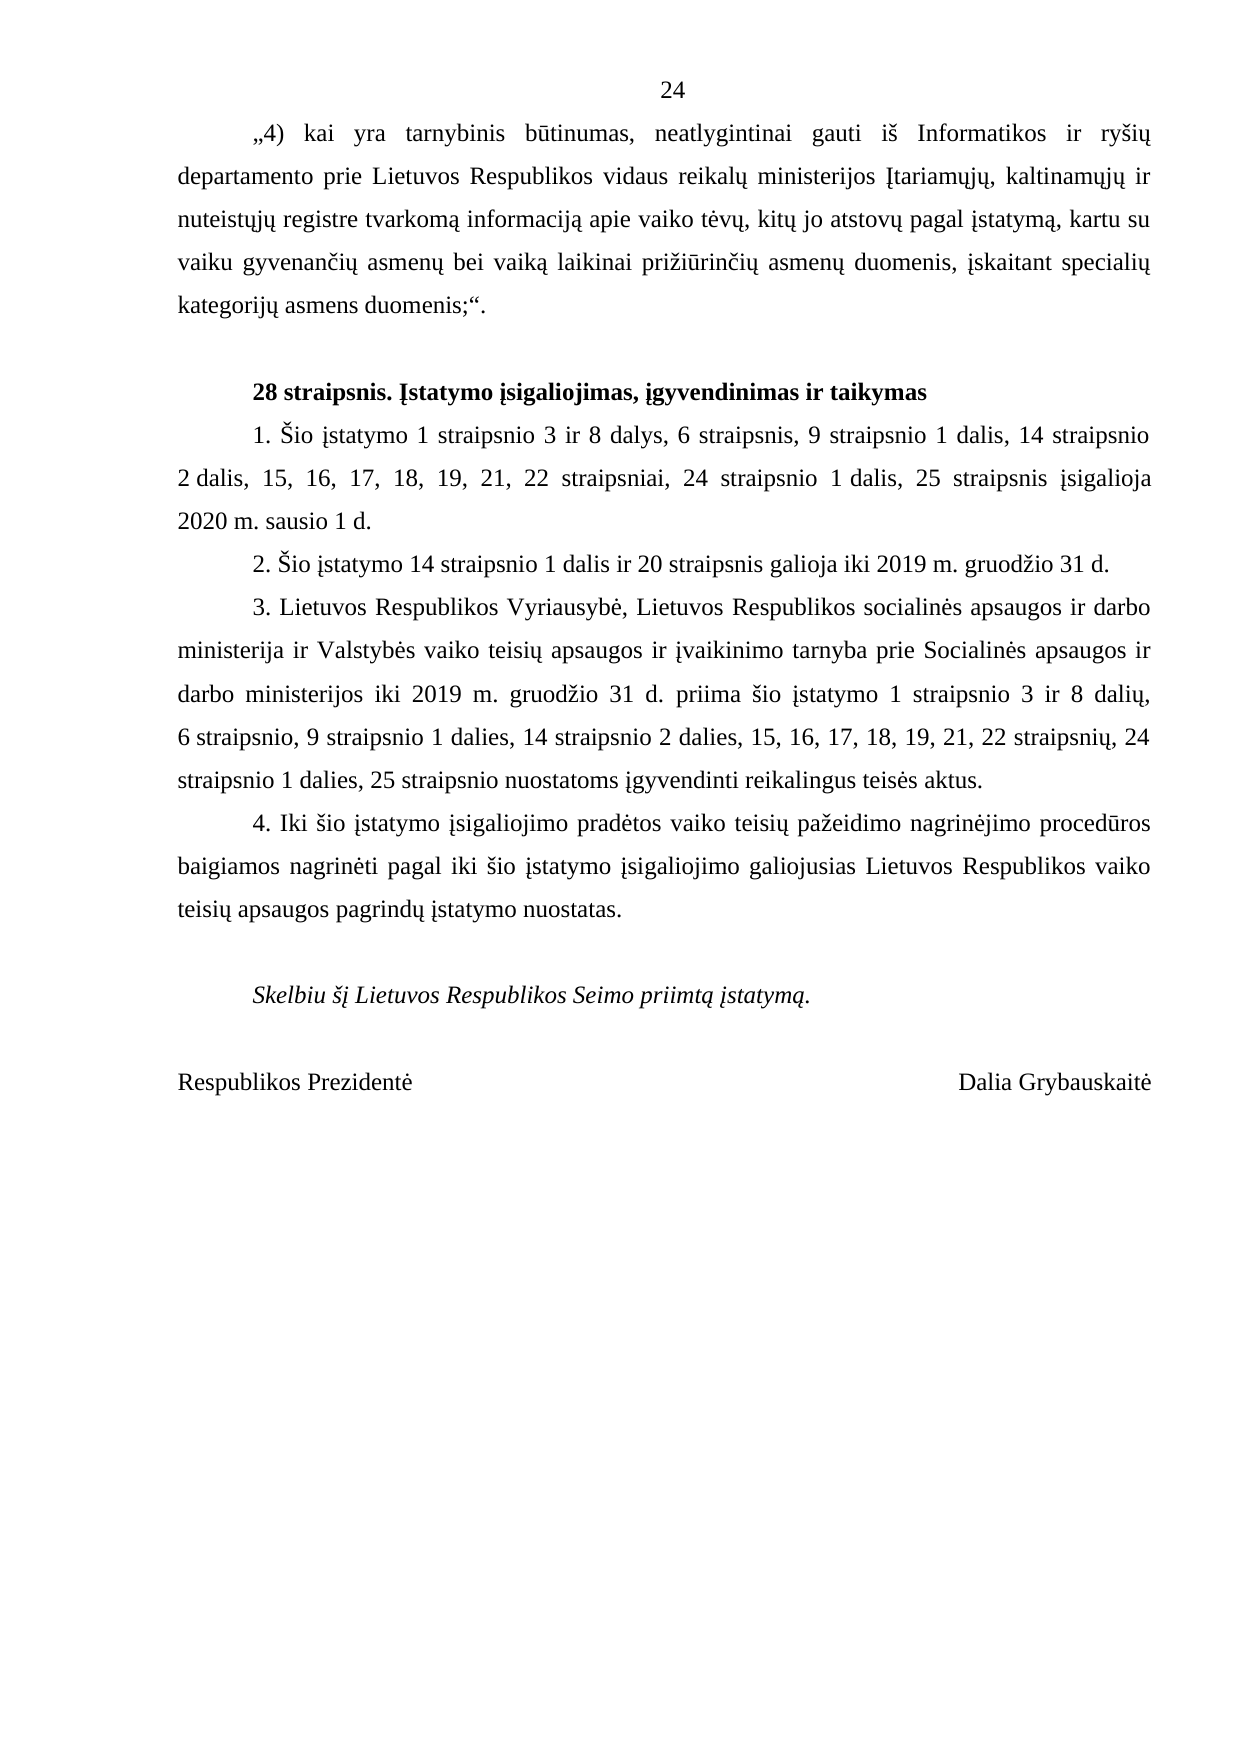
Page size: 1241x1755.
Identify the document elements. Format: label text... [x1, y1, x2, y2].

text 2. Šio įstatymo 14 straipsnio 1 dalis ir 20 straipsnis galioja iki 2019 m. gruodžio 31 d. [177, 549, 1152, 578]
text Skelbiu šį Lietuvos Respublikos Seimo priimtą įstatymą. [177, 981, 1152, 1009]
text Respublikos Prezidentė Dalia Grybauskaitė [177, 1067, 1152, 1096]
text 1. Šio įstatymo 1 straipsnio 3 ir 8 dalys, 6 straipsnis, 9 straipsnio 1 dalis, 14 straipsnio 2 dalis, 15, 16, 17, 18, 19, 21, 22 straipsniai, 24 straipsnio 1 dalis, 25 straipsnis įsigalioja 2020 m. sausio 1 d. [177, 420, 1152, 535]
text 4. Iki šio įstatymo įsigaliojimo pradėtos vaiko teisių pažeidimo nagrinėjimo procedūros baigiamos nagrinėti pagal iki šio įstatymo įsigaliojimo galiojusias Lietuvos Respublikos vaiko teisių apsaugos pagrindų įstatymo nuostatas. [177, 808, 1152, 923]
text „4) kai yra tarnybinis būtinumas, neatlygintinai gauti iš Informatikos ir ryšių departamento prie Lietuvos Respublikos vidaus reikalų ministerijos Įtariamųjų, kaltinamųjų ir nuteistųjų registre tvarkomą informaciją apie vaiko tėvų, kitų jo atstovų pagal įstatymą, kartu su vaiku gyvenančių asmenų bei vaiką laikinai prižiūrinčių asmenų duomenis, įskaitant specialių kategorijų asmens duomenis;“. [177, 118, 1152, 319]
text 28 straipsnis. Įstatymo įsigaliojimas, įgyvendinimas ir taikymas [177, 377, 1152, 406]
text 3. Lietuvos Respublikos Vyriausybė, Lietuvos Respublikos socialinės apsaugos ir darbo ministerija ir Valstybės vaiko teisių apsaugos ir įvaikinimo tarnyba prie Socialinės apsaugos ir darbo ministerijos iki 2019 m. gruodžio 31 d. priima šio įstatymo 1 straipsnio 3 ir 8 dalių, 6 straipsnio, 9 straipsnio 1 dalies, 14 straipsnio 2 dalies, 15, 16, 17, 18, 19, 21, 22 straipsnių, 24 straipsnio 1 dalies, 25 straipsnio nuostatoms įgyvendinti reikalingus teisės aktus. [177, 592, 1152, 794]
